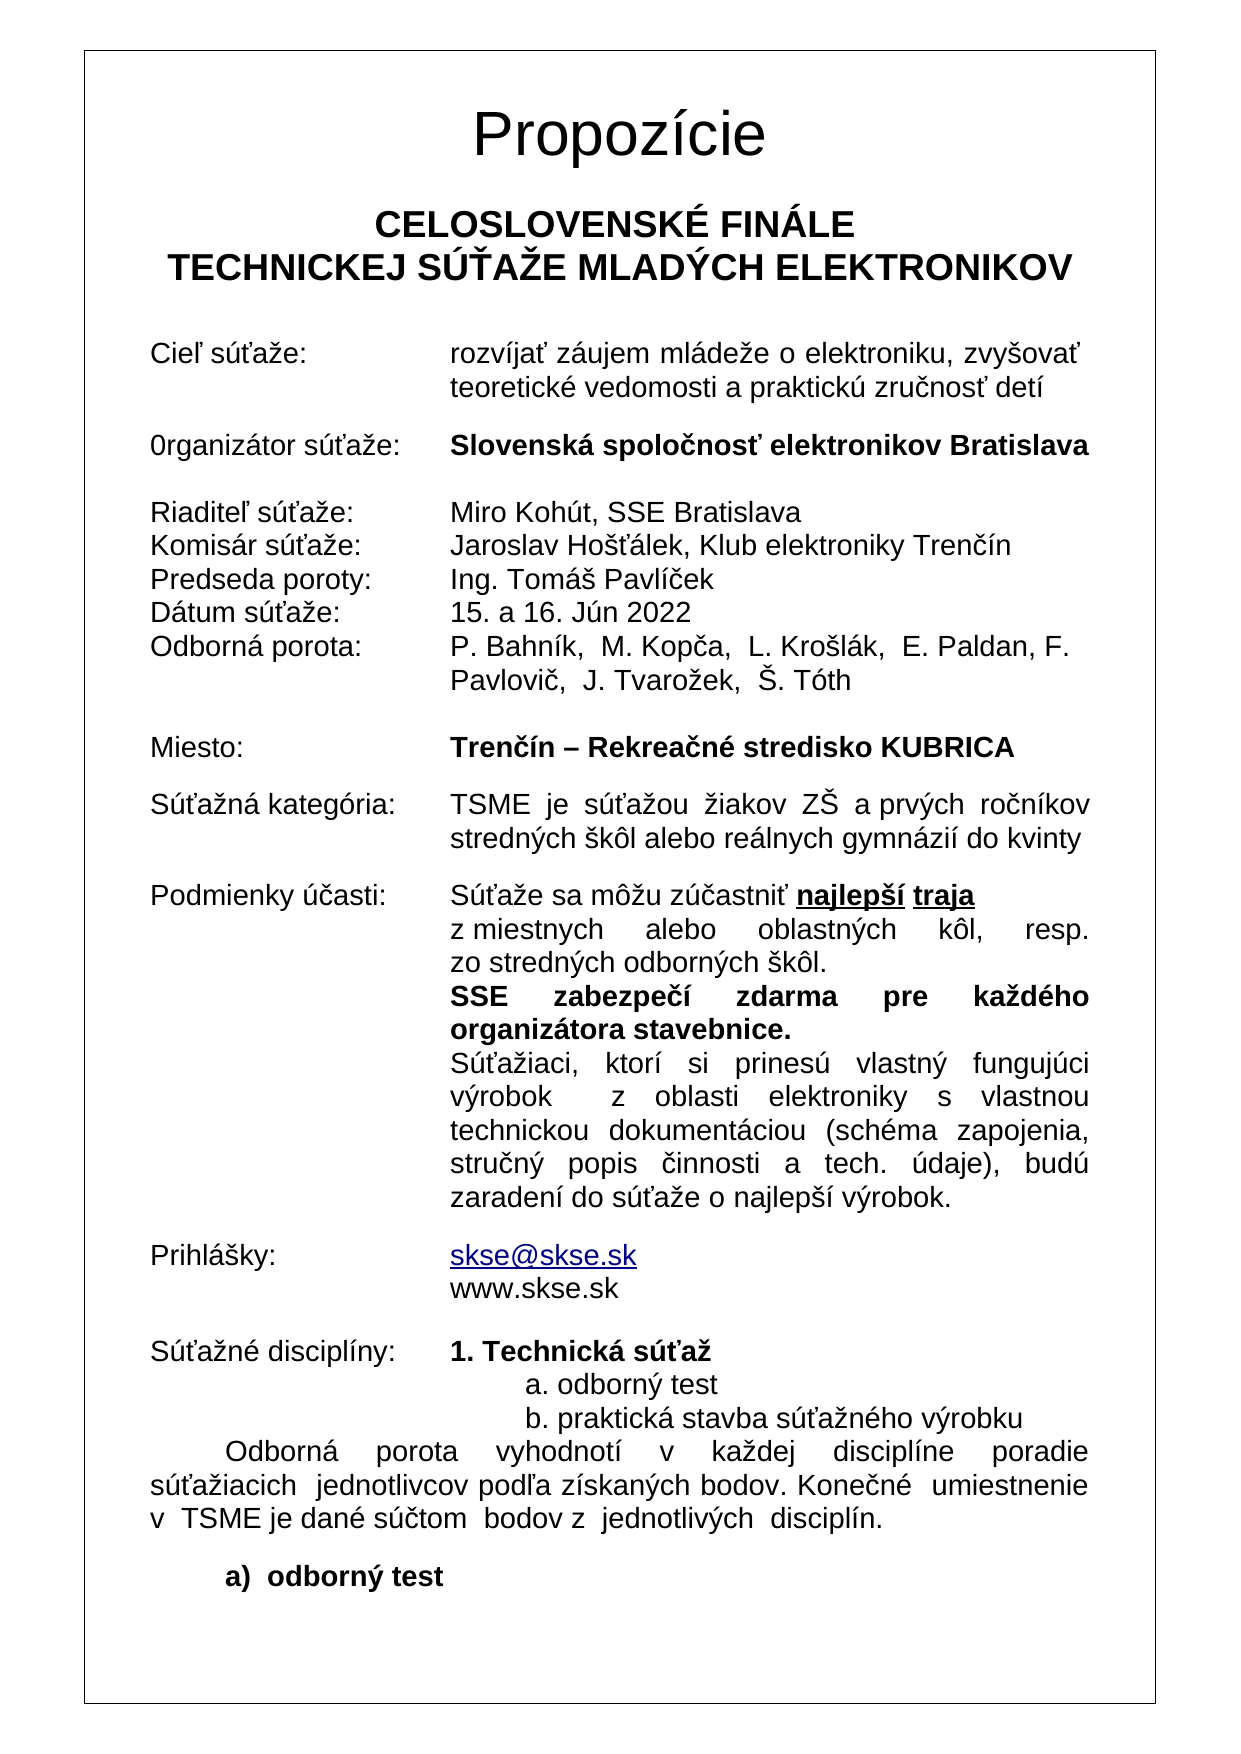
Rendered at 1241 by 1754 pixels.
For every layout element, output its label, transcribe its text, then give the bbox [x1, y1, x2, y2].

text Propozície [150, 97, 1090, 169]
text www.skse.sk [375, 1271, 1090, 1305]
text TECHNICKEJ SÚŤAŽE MLADÝCH ELEKTRONIKOV [150, 245, 1090, 288]
text Predseda poroty: Ing. Tomáš Pavlíček [150, 562, 1090, 595]
text Prihlášky: skse@skse.sk [150, 1238, 1090, 1271]
text Odborná porota vyhodnotí v každej disciplíne poradie súťažiacich jednotlivcov podľa získaných bodov. Konečné umiestnenie v TSME je dané súčtom bodov z jednotlivých disciplín. [150, 1434, 1090, 1535]
text 0rganizátor súťaže: Slovenská spoločnosť elektronikov Bratislava [150, 428, 1090, 461]
text a. odborný test [150, 1367, 1090, 1401]
text Podmienky účasti: Súťaže sa môžu zúčastniť najlepší traja [150, 878, 1090, 912]
text Cieľ súťaže: rozvíjať záujem mládeže o elektroniku, zvyšovať teoretické vedomosti a praktickú zručnosť detí [150, 337, 1090, 404]
text Súťažiaci, ktorí si prinesú vlastný fungujúci výrobok z oblasti elektroniky s vlastnou technickou dokumentáciou (schéma zapojenia, stručný popis činnosti a tech. údaje), budú zaradení do súťaže o najlepší výrobok. [450, 1046, 1090, 1214]
text Dátum súťaže: 15. a 16. Jún 2022 [150, 595, 1090, 629]
text z miestnych alebo oblastných kôl, resp. zo stredných odborných škôl. [450, 912, 1090, 979]
text Odborná porota: P. Bahník, M. Kopča, L. Krošlák, E. Paldan, F. Pavlovič, J. Tvarožek, Š. Tóth [150, 629, 1090, 696]
text Súťažné disciplíny: 1. Technická súťaž [150, 1333, 1090, 1367]
text Komisár súťaže: Jaroslav Hošťálek, Klub elektroniky Trenčín [150, 528, 1090, 562]
text b. praktická stavba súťažného výrobku [150, 1401, 1090, 1434]
text CELOSLOVENSKÉ FINÁLE [150, 202, 1090, 245]
text Riaditeľ súťaže: Miro Kohút, SSE Bratislava [150, 495, 1090, 528]
text Súťažná kategória: TSME je súťažou žiakov ZŠ a prvých ročníkov stredných škôl alebo reálnych gymnázií do kvinty [150, 787, 1090, 854]
text a) odborný test [150, 1559, 1090, 1592]
text Miesto: Trenčín – Rekreačné stredisko KUBRICA [150, 729, 1090, 763]
text SSE zabezpečí zdarma pre každého organizátora stavebnice. [450, 979, 1090, 1046]
